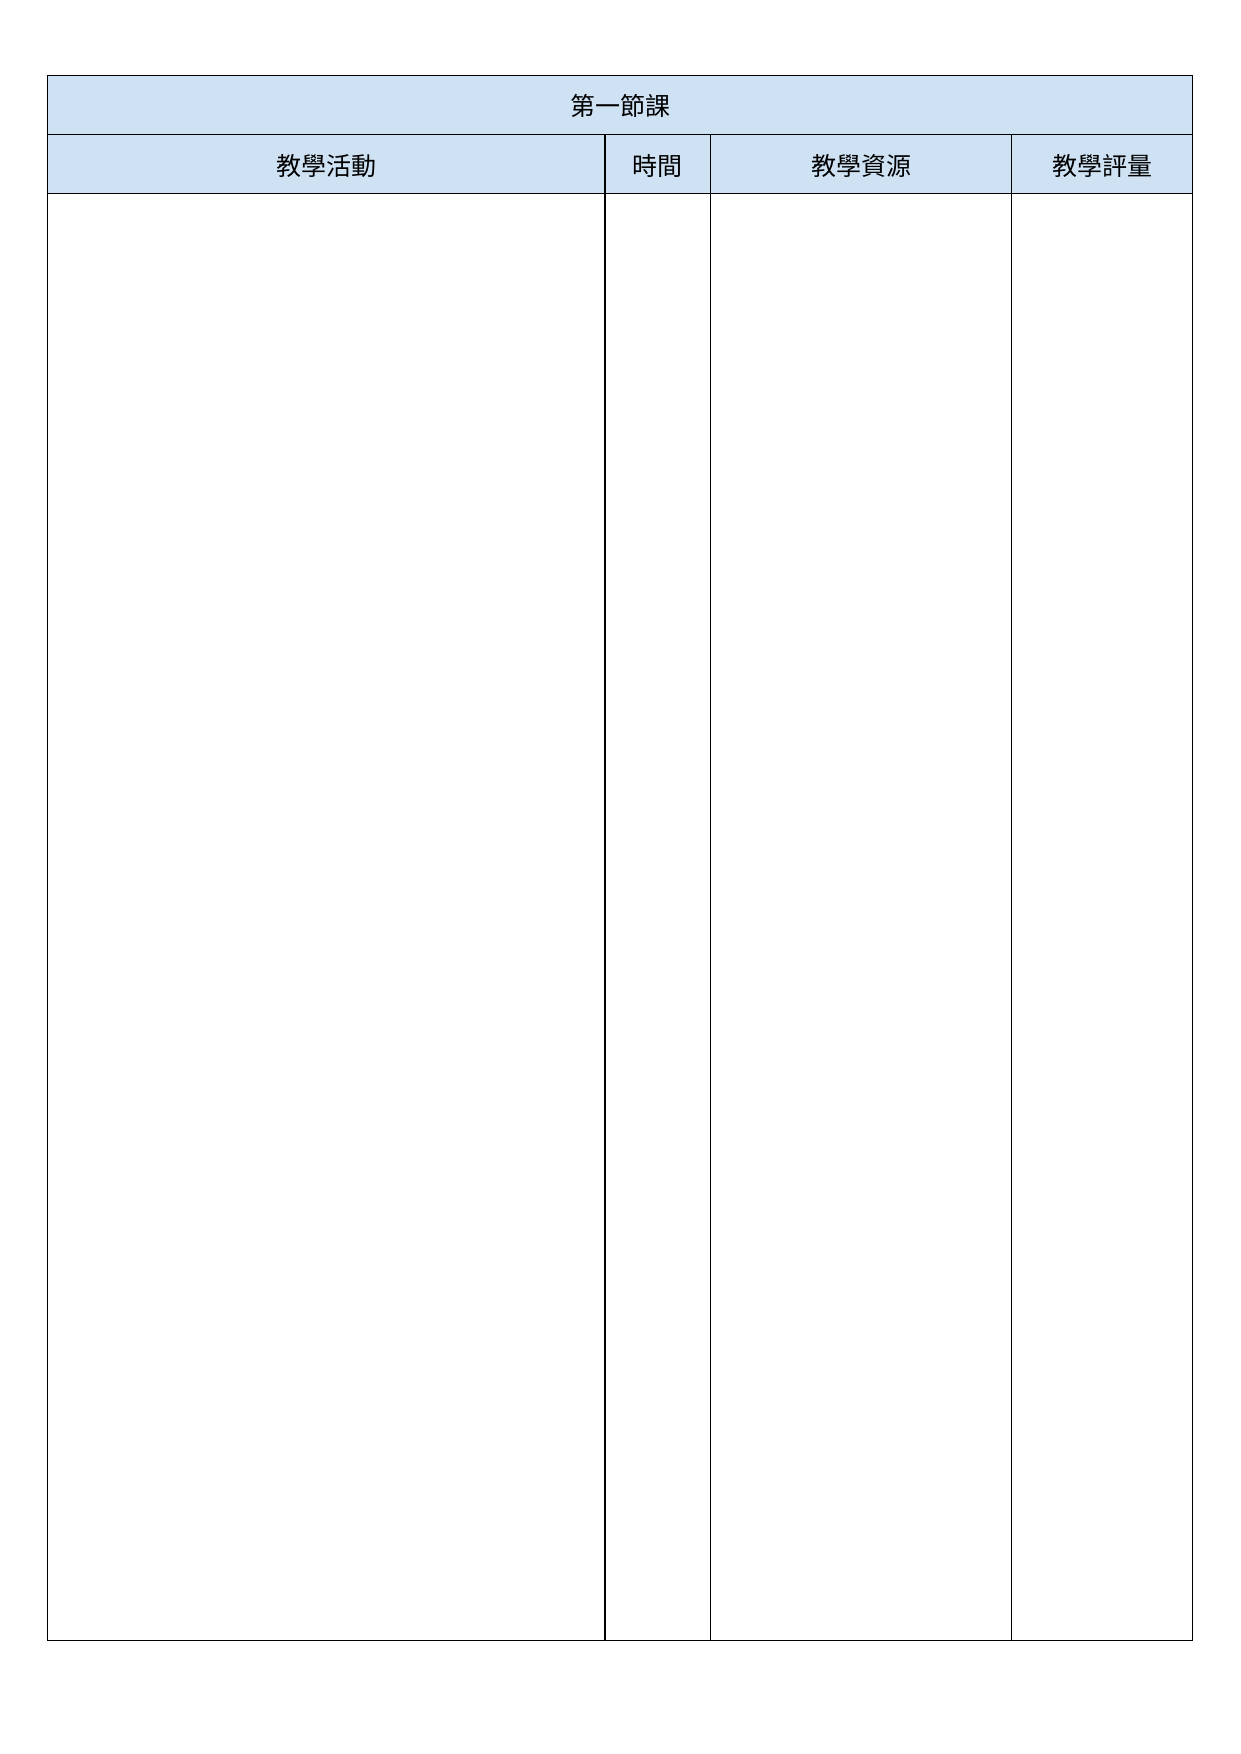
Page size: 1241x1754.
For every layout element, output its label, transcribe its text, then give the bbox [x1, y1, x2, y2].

table_cell 第一節課 [48, 76, 1192, 134]
table_cell [48, 194, 604, 1640]
table_cell 教學資源 [711, 135, 1011, 193]
table_cell [1012, 194, 1192, 1640]
table_cell 教學評量 [1012, 135, 1192, 193]
table_cell 教學活動 [48, 135, 604, 193]
table_cell 時間 [606, 135, 710, 193]
table_cell [606, 194, 710, 1640]
table_cell [711, 194, 1011, 1640]
